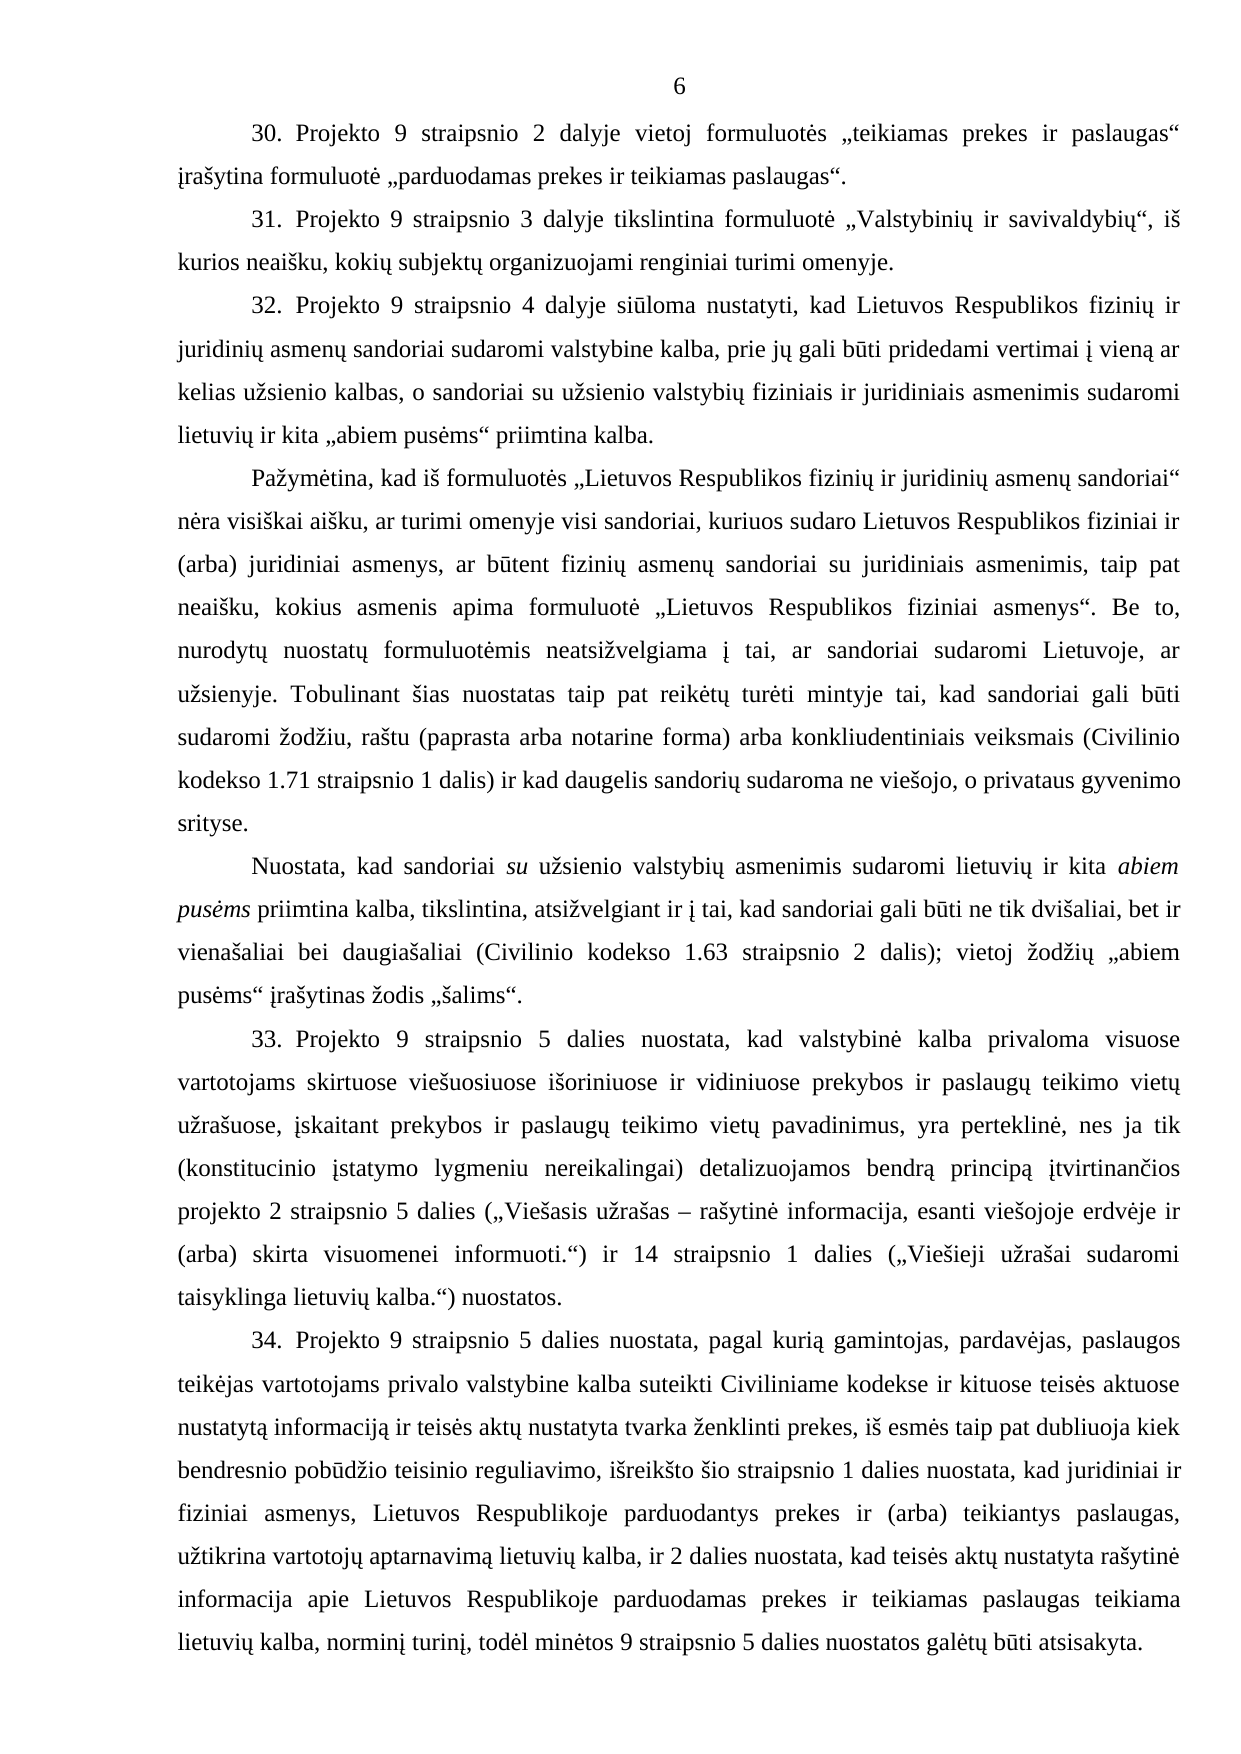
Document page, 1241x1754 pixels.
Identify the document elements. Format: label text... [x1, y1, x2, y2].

list Projekto 9 straipsnio 2 dalyje vietoj formuluotės „teikiamas prekes ir paslaugas“ įrašytina formuluotė „parduodamas prekes ir teikiamas paslaugas“. [177, 118, 1181, 190]
list Projekto 9 straipsnio 5 dalies nuostata, pagal kurią gamintojas, pardavėjas, paslaugos teikėjas vartotojams privalo valstybine kalba suteikti Civiliniame kodekse ir kituose teisės aktuose nustatytą informaciją ir teisės aktų nustatyta tvarka ženklinti prekes, iš esmės taip pat dubliuoja kiek bendresnio pobūdžio teisinio reguliavimo, išreikšto šio straipsnio 1 dalies nuostata, kad juridiniai ir fiziniai asmenys, Lietuvos Respublikoje parduodantys prekes ir (arba) teikiantys paslaugas, užtikrina vartotojų aptarnavimą lietuvių kalba, ir 2 dalies nuostata, kad teisės aktų nustatyta rašytinė informacija apie Lietuvos Respublikoje parduodamas prekes ir teikiamas paslaugas teikiama lietuvių kalba, norminį turinį, todėl minėtos 9 straipsnio 5 dalies nuostatos galėtų būti atsisakyta. [177, 1326, 1181, 1656]
list Projekto 9 straipsnio 3 dalyje tikslintina formuluotė „Valstybinių ir savivaldybių“, iš kurios neaišku, kokių subjektų organizuojami renginiai turimi omenyje. [177, 204, 1181, 276]
list Projekto 9 straipsnio 4 dalyje siūloma nustatyti, kad Lietuvos Respublikos fizinių ir juridinių asmenų sandoriai sudaromi valstybine kalba, prie jų gali būti pridedami vertimai į vieną ar kelias užsienio kalbas, o sandoriai su užsienio valstybių fiziniais ir juridiniais asmenimis sudaromi lietuvių ir kita „abiem pusėms“ priimtina kalba. [177, 291, 1181, 449]
text Pažymėtina, kad iš formuluotės „Lietuvos Respublikos fizinių ir juridinių asmenų sandoriai“ nėra visiškai aišku, ar turimi omenyje visi sandoriai, kuriuos sudaro Lietuvos Respublikos fiziniai ir (arba) juridiniai asmenys, ar būtent fizinių asmenų sandoriai su juridiniais asmenimis, taip pat neaišku, kokius asmenis apima formuluotė „Lietuvos Respublikos fiziniai asmenys“. Be to, nurodytų nuostatų formuluotėmis neatsižvelgiama į tai, ar sandoriai sudaromi Lietuvoje, ar užsienyje. Tobulinant šias nuostatas taip pat reikėtų turėti mintyje tai, kad sandoriai gali būti sudaromi žodžiu, raštu (paprasta arba notarine forma) arba konkliudentiniais veiksmais (Civilinio kodekso 1.71 straipsnio 1 dalis) ir kad daugelis sandorių sudaroma ne viešojo, o privataus gyvenimo srityse. [177, 463, 1181, 837]
text Nuostata, kad sandoriai su užsienio valstybių asmenimis sudaromi lietuvių ir kita abiem pusėms priimtina kalba, tikslintina, atsižvelgiant ir į tai, kad sandoriai gali būti ne tik dvišaliai, bet ir vienašaliai bei daugiašaliai (Civilinio kodekso 1.63 straipsnio 2 dalis); vietoj žodžių „abiem pusėms“ įrašytinas žodis „šalims“. [177, 851, 1181, 1009]
list Projekto 9 straipsnio 5 dalies nuostata, kad valstybinė kalba privaloma visuose vartotojams skirtuose viešuosiuose išoriniuose ir vidiniuose prekybos ir paslaugų teikimo vietų užrašuose, įskaitant prekybos ir paslaugų teikimo vietų pavadinimus, yra perteklinė, nes ja tik (konstitucinio įstatymo lygmeniu nereikalingai) detalizuojamos bendrą principą įtvirtinančios projekto 2 straipsnio 5 dalies („Viešasis užrašas – rašytinė informacija, esanti viešojoje erdvėje ir (arba) skirta visuomenei informuoti.“) ir 14 straipsnio 1 dalies („Viešieji užrašai sudaromi taisyklinga lietuvių kalba.“) nuostatos. [177, 1024, 1181, 1311]
